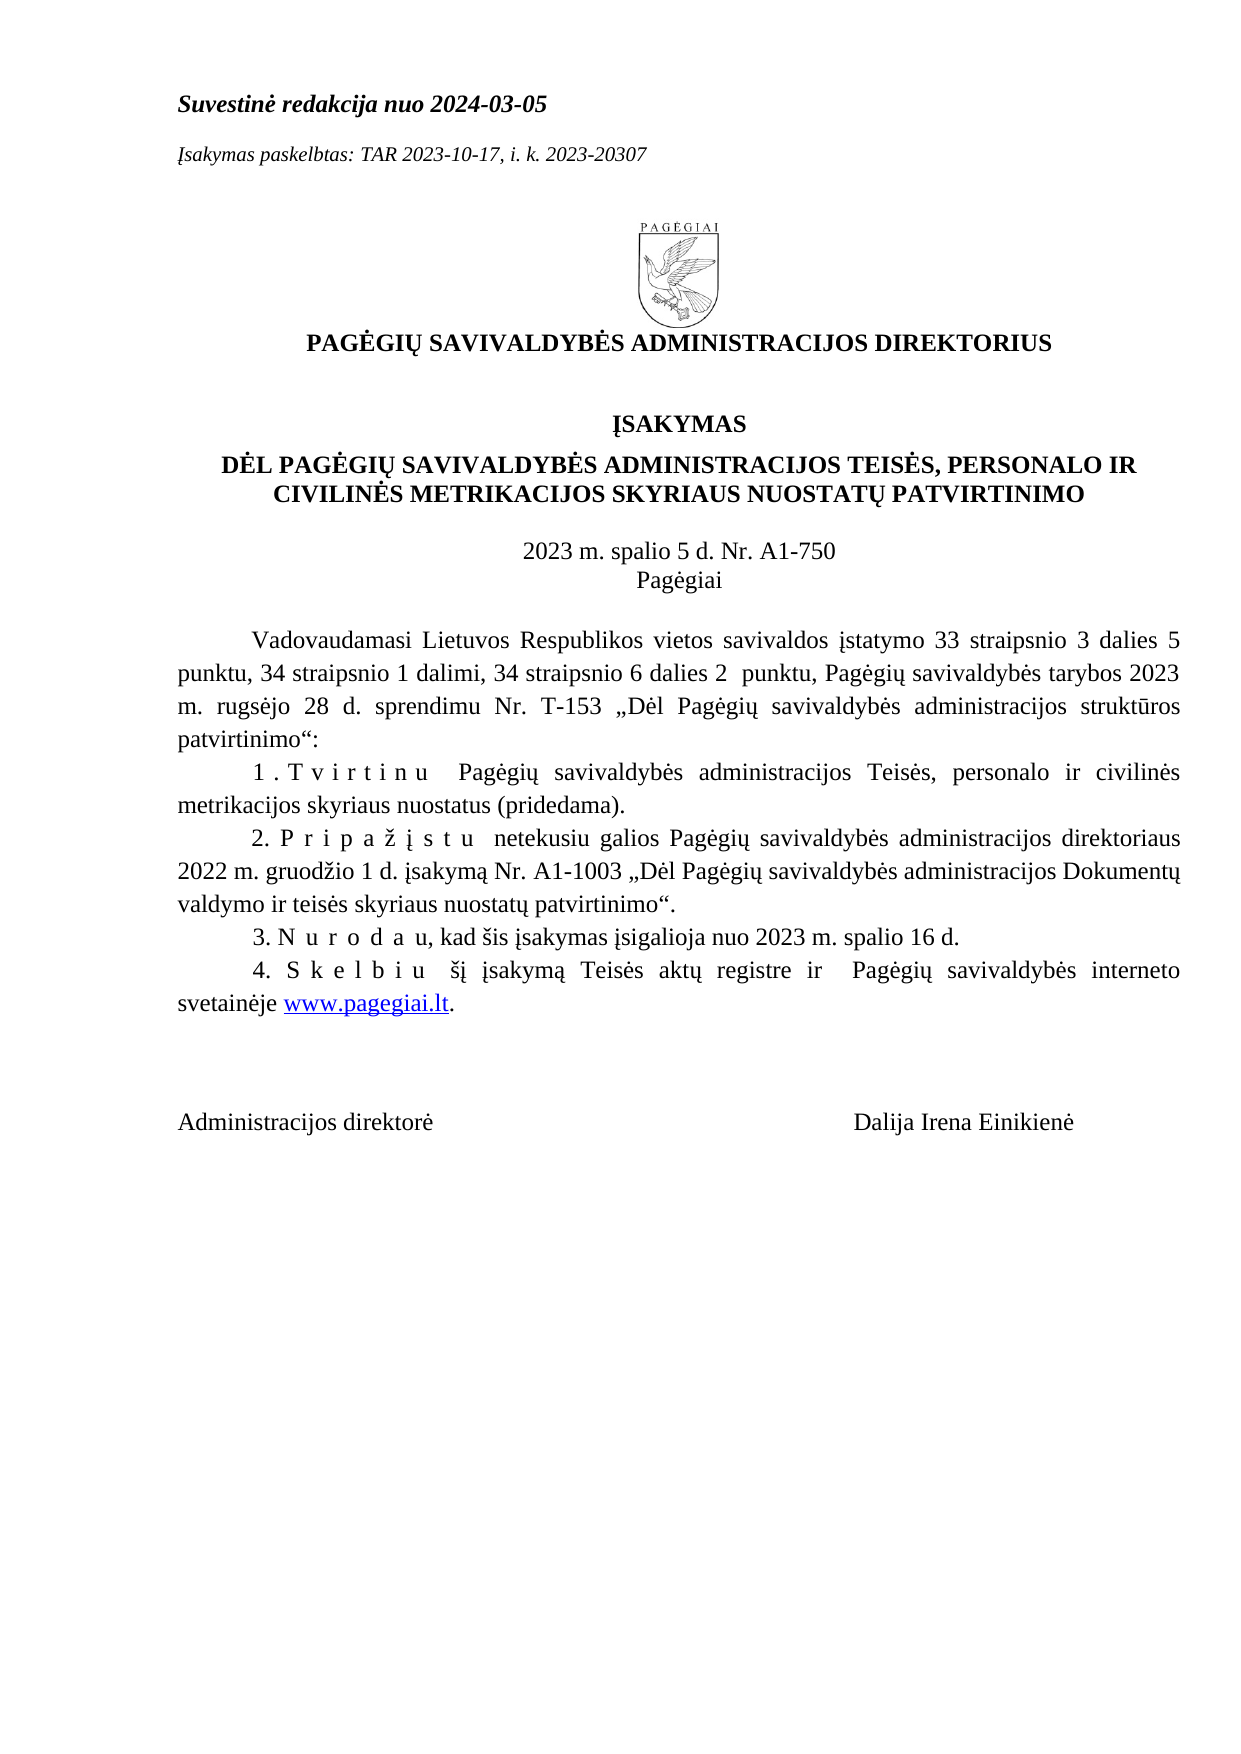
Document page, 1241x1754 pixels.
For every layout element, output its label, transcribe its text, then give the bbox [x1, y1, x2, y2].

text 3. Nurodau, kad šis įsakymas įsigalioja nuo 2023 m. spalio 16 d. [177, 922, 1181, 951]
text 2023 m. spalio 5 d. Nr. A1-750 [177, 536, 1181, 565]
text įsakymas [177, 409, 1181, 438]
text Suvestinė redakcija nuo 2024-03-05 [177, 89, 1181, 117]
text 1.Tvirtinu Pagėgių savivaldybės administracijos Teisės, personalo ir civilinės metrikacijos skyriaus nuostatus (pridedama). [177, 757, 1181, 819]
text Vadovaudamasi Lietuvos Respublikos vietos savivaldos įstatymo 33 straipsnio 3 dalies 5 punktu, 34 straipsnio 1 dalimi, 34 straipsnio 6 dalies 2 punktu, Pagėgių savivaldybės tarybos 2023 m. rugsėjo 28 d. sprendimu Nr. T-153 „Dėl Pagėgių savivaldybės administracijos struktūros patvirtinimo“: [177, 625, 1181, 753]
text Įsakymas paskelbtas: TAR 2023-10-17, i. k. 2023-20307 [177, 141, 1181, 166]
text PAGĖGIŲ SAVIVALDYBĖS ADMINISTRACIJOS DIREKTORIUS [177, 328, 1181, 356]
text dėl pagėgių savivaldybės administracijos teisės, personalo ir civilinės metrikacijos skyriaus nuostatų patvirtinimo [177, 450, 1181, 507]
text 4. Skelbiu šį įsakymą Teisės aktų registre ir Pagėgių savivaldybės interneto svetainėje www.pagegiai.lt. [177, 955, 1181, 1017]
text Pagėgiai [177, 565, 1181, 594]
text 2. Pripažįstu netekusiu galios Pagėgių savivaldybės administracijos direktoriaus 2022 m. gruodžio 1 d. įsakymą Nr. A1-1003 „Dėl Pagėgių savivaldybės administracijos Dokumentų valdymo ir teisės skyriaus nuostatų patvirtinimo“. [177, 823, 1181, 918]
text Administracijos direktorė Dalija Irena Einikienė [177, 1107, 1181, 1136]
